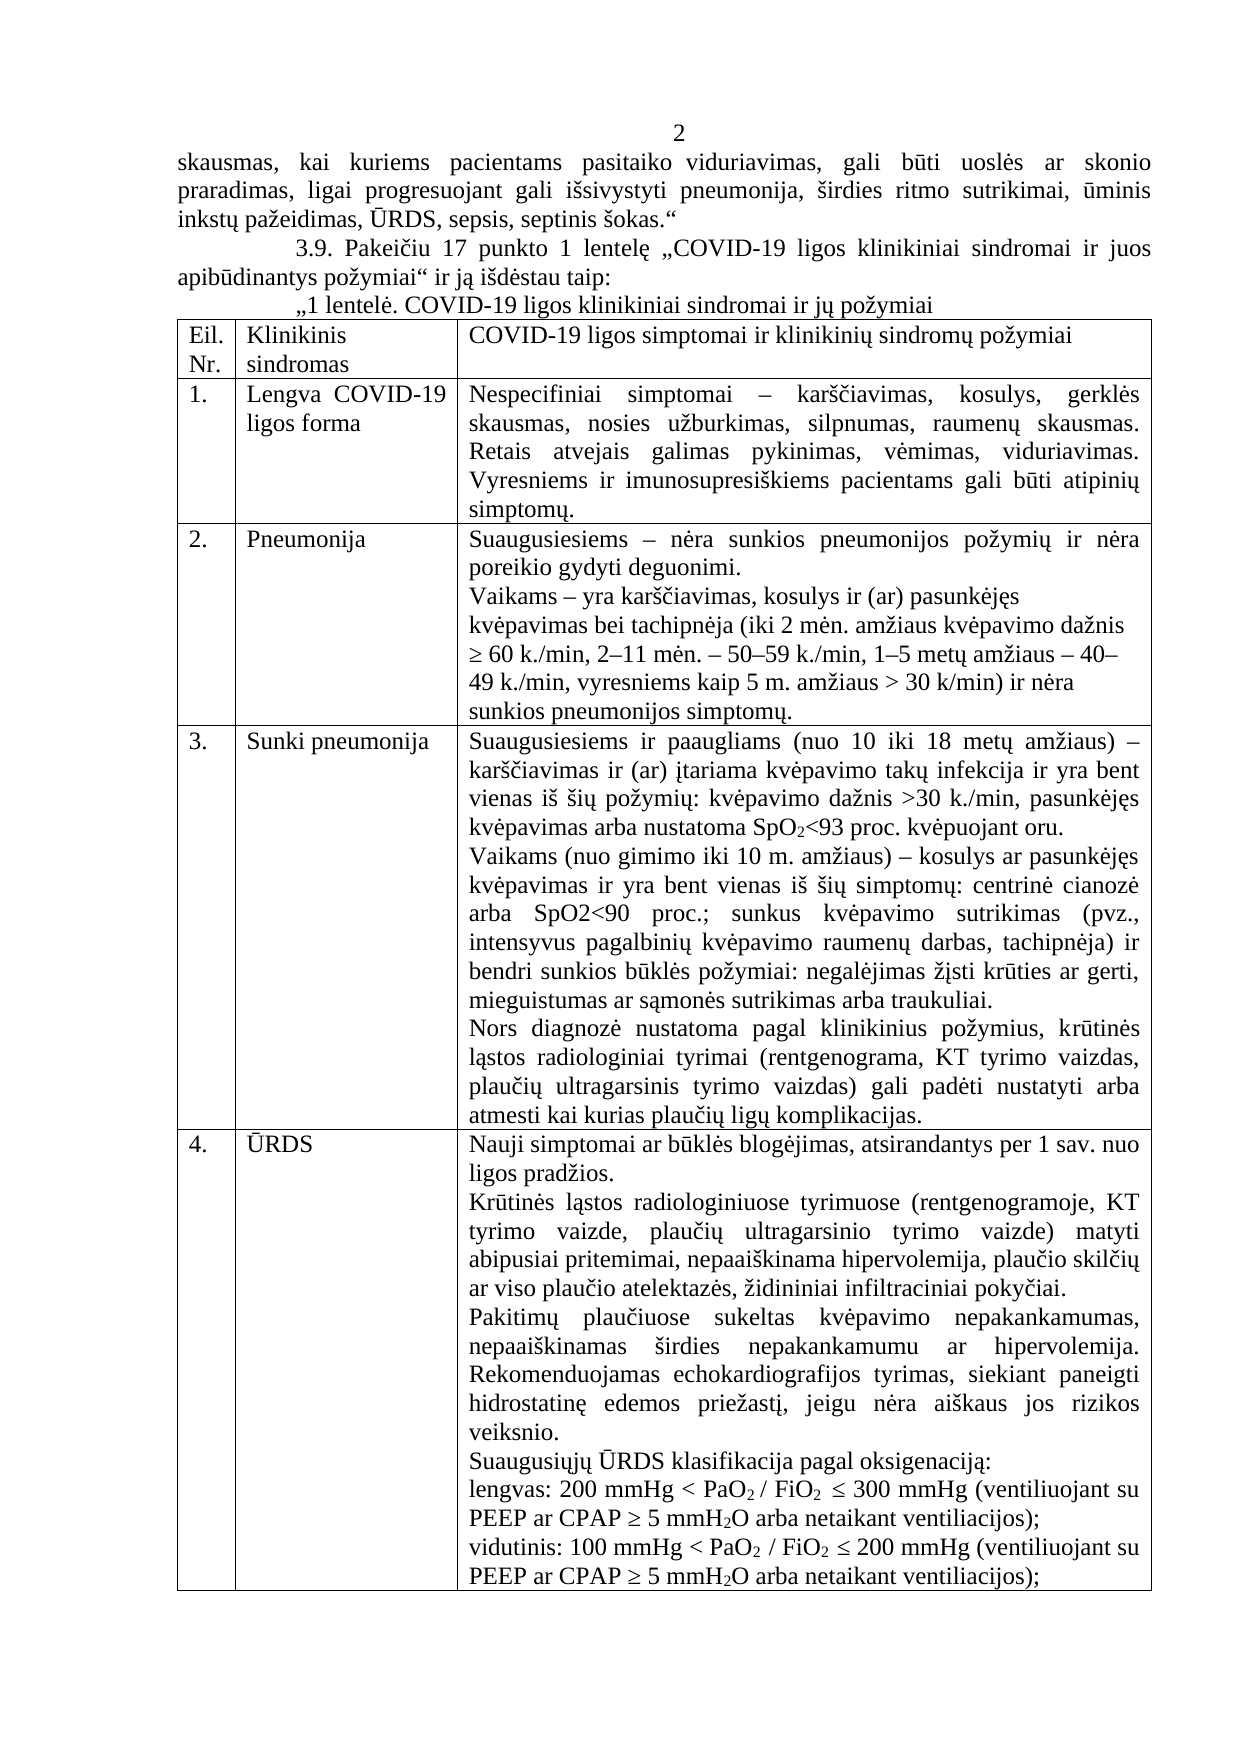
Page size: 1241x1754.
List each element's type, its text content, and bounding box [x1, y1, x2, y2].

table_cell Suaugusiesiems – nėra sunkios pneumonijos požymių ir nėra poreikio gydyti deguonimi. Vaikams – yra karščiavimas, kosulys ir (ar) pasunkėjęs kvėpavimas bei tachipnėja (iki 2 mėn. amžiaus kvėpavimo dažnis ≥ 60 k./min, 2–11 mėn. – 50–59 k./min, 1–5 metų amžiaus – 40–49 k./min, vyresniems kaip 5 m. amžiaus > 30 k/min) ir nėra sunkios pneumonijos simptomų. [458, 524, 1151, 725]
table_cell 2. [178, 524, 235, 725]
table_cell Lengva COVID-19 ligos forma [236, 379, 457, 523]
table_cell Nespecifiniai simptomai – karščiavimas, kosulys, gerklės skausmas, nosies užburkimas, silpnumas, raumenų skausmas. Retais atvejais galimas pykinimas, vėmimas, viduriavimas. Vyresniems ir imunosupresiškiems pacientams gali būti atipinių simptomų. [458, 379, 1151, 523]
text skausmas, kai kuriems pacientams pasitaiko viduriavimas, gali būti uoslės ar skonio praradimas, ligai progresuojant gali išsivystyti pneumonija, širdies ritmo sutrikimai, ūminis inkstų pažeidimas, ŪRDS, sepsis, septinis šokas.“ [177, 147, 1152, 233]
table_cell 3. [178, 726, 235, 1128]
text 3.9. Pakeičiu 17 punkto 1 lentelę „COVID-19 ligos klinikiniai sindromai ir juos apibūdinantys požymiai“ ir ją išdėstau taip: [177, 233, 1152, 291]
text „1 lentelė. COVID-19 ligos klinikiniai sindromai ir jų požymiai [177, 291, 1152, 319]
table_header Klinikinis sindromas [236, 320, 457, 378]
table_cell Nauji simptomai ar būklės blogėjimas, atsirandantys per 1 sav. nuo ligos pradžios. Krūtinės ląstos radiologiniuose tyrimuose (rentgenogramoje, KT tyrimo vaizde, plaučių ultragarsinio tyrimo vaizde) matyti abipusiai pritemimai, nepaaiškinama hipervolemija, plaučio skilčių ar viso plaučio atelektazės, židininiai infiltraciniai pokyčiai. Pakitimų plaučiuose sukeltas kvėpavimo nepakankamumas, nepaaiškinamas širdies nepakankamumu ar hipervolemija. Rekomenduojamas echokardiografijos tyrimas, siekiant paneigti hidrostatinę edemos priežastį, jeigu nėra aiškaus jos rizikos veiksnio. Suaugusiųjų ŪRDS klasifikacija pagal oksigenaciją: lengvas: 200 mmHg < PaO2 / FiO2 ≤ 300 mmHg (ventiliuojant su PEEP ar CPAP ≥ 5 mmH2O arba netaikant ventiliacijos); vidutinis: 100 mmHg < PaO2 / FiO2 ≤ 200 mmHg (ventiliuojant su PEEP ar CPAP ≥ 5 mmH2O arba netaikant ventiliacijos); [458, 1130, 1151, 1589]
table_cell 4. [178, 1130, 235, 1589]
table_cell ŪRDS [236, 1130, 457, 1589]
table_header COVID-19 ligos simptomai ir klinikinių sindromų požymiai [458, 320, 1151, 378]
table_cell Suaugusiesiems ir paaugliams (nuo 10 iki 18 metų amžiaus) – karščiavimas ir (ar) įtariama kvėpavimo takų infekcija ir yra bent vienas iš šių požymių: kvėpavimo dažnis >30 k./min, pasunkėjęs kvėpavimas arba nustatoma SpO2<93 proc. kvėpuojant oru. Vaikams (nuo gimimo iki 10 m. amžiaus) – kosulys ar pasunkėjęs kvėpavimas ir yra bent vienas iš šių simptomų: centrinė cianozė arba SpO2<90 proc.; sunkus kvėpavimo sutrikimas (pvz., intensyvus pagalbinių kvėpavimo raumenų darbas, tachipnėja) ir bendri sunkios būklės požymiai: negalėjimas žįsti krūties ar gerti, mieguistumas ar sąmonės sutrikimas arba traukuliai. Nors diagnozė nustatoma pagal klinikinius požymius, krūtinės ląstos radiologiniai tyrimai (rentgenograma, KT tyrimo vaizdas, plaučių ultragarsinis tyrimo vaizdas) gali padėti nustatyti arba atmesti kai kurias plaučių ligų komplikacijas. [458, 726, 1151, 1128]
table_cell Pneumonija [236, 524, 457, 725]
table_cell Sunki pneumonija [236, 726, 457, 1128]
table_cell 1. [178, 379, 235, 523]
table_header Eil. Nr. [178, 320, 235, 378]
